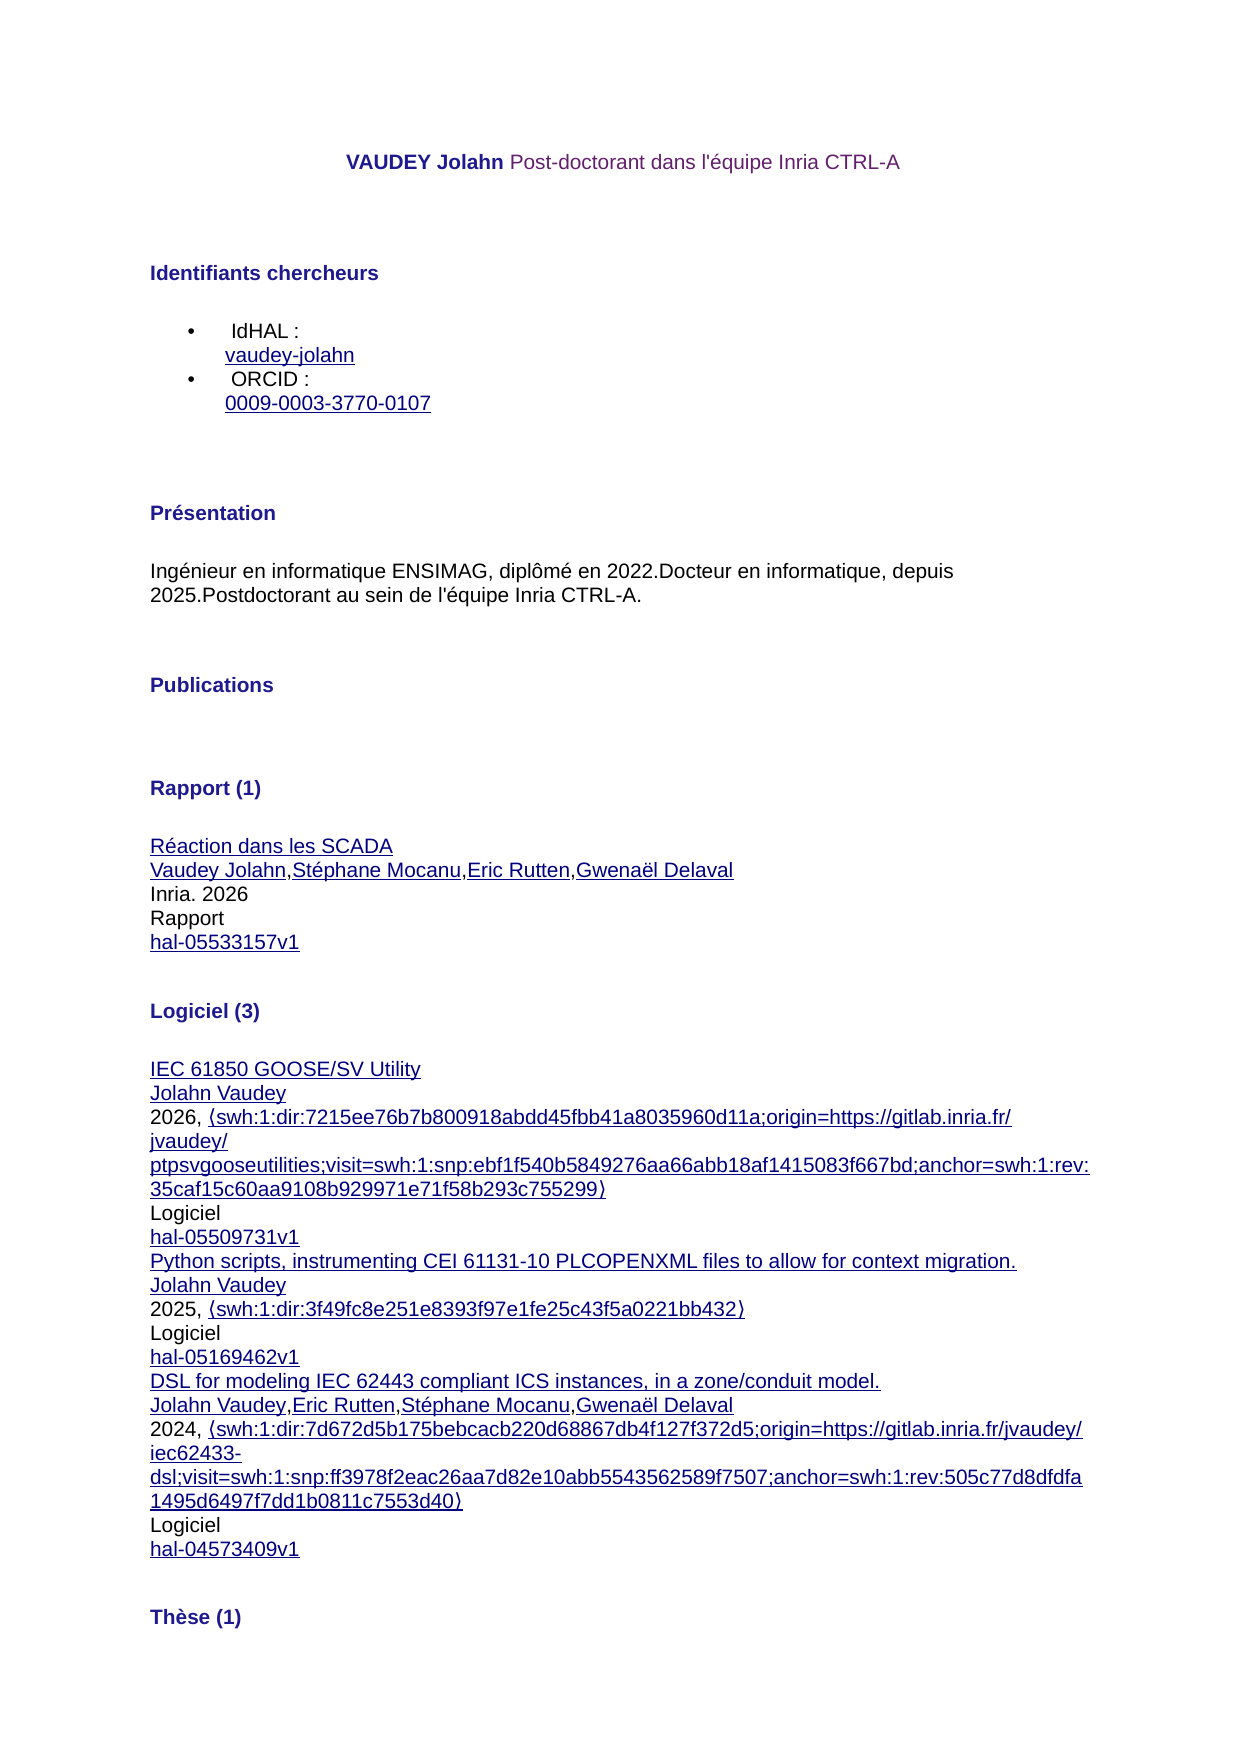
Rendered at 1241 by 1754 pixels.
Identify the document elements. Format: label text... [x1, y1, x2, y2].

subtitle VAUDEY Jolahn Post-doctorant dans l'équipe Inria CTRL-A [150, 150, 1090, 174]
subtitle Thèse (1) [150, 1605, 1090, 1629]
list ORCID : [187, 367, 1090, 391]
subtitle Présentation [150, 501, 1090, 525]
table_header Réaction dans les SCADA Vaudey Jolahn,Stéphane Mocanu,Eric Rutten,Gwenaël Delaval Inria. 2026 Rapport hal-05533157v1 [150, 834, 1090, 954]
text Ingénieur en informatique ENSIMAG, diplômé en 2022.Docteur en informatique, depuis 2025.Postdoctorant au sein de l'équipe Inria CTRL-A. [150, 559, 1090, 607]
table_cell DSL for modeling IEC 62443 compliant ICS instances, in a zone/conduit model. Jolahn Vaudey,Eric Rutten,Stéphane Mocanu,Gwenaël Delaval 2024, ⟨swh:1:dir:7d672d5b175bebcacb220d68867db4f127f372d5;origin=https://gitlab.inria.fr/jvaudey/iec62433-dsl;visit=swh:1:snp:ff3978f2eac26aa7d82e10abb5543562589f7507;anchor=swh:1:rev:505c77d8dfdfa1495d6497f7dd1b0811c7553d40⟩ Logiciel hal-04573409v1 [150, 1369, 1090, 1560]
table_header 35caf15c60aa9108b929971e71f58b293c755299⟩ Logiciel hal-05509731v1 [150, 1175, 1090, 1249]
list 0009-0003-3770-0107 [187, 391, 1090, 414]
list vaudey-jolahn [187, 343, 1090, 367]
subtitle Logiciel (3) [150, 999, 1090, 1023]
subtitle Publications [150, 673, 1090, 697]
table_cell Python scripts, instrumenting CEI 61131-10 PLCOPENXML files to allow for context migration. Jolahn Vaudey 2025, ⟨swh:1:dir:3f49fc8e251e8393f97e1fe25c43f5a0221bb432⟩ Logiciel hal-05169462v1 [150, 1249, 1090, 1369]
subtitle Identifiants chercheurs [150, 260, 1090, 284]
list IdHAL : [187, 319, 1090, 343]
subtitle Rapport (1) [150, 776, 1090, 800]
table_header IEC 61850 GOOSE/SV Utility Jolahn Vaudey 2026, ⟨swh:1:dir:7215ee76b7b800918abdd45fbb41a8035960d11a;origin=https://gitlab.inria.fr/jvaudey/ptpsvgooseutilities;visit=swh:1:snp:ebf1f540b5849276aa66abb18af1415083f667bd;anchor=swh:1:rev: [150, 1057, 1090, 1174]
